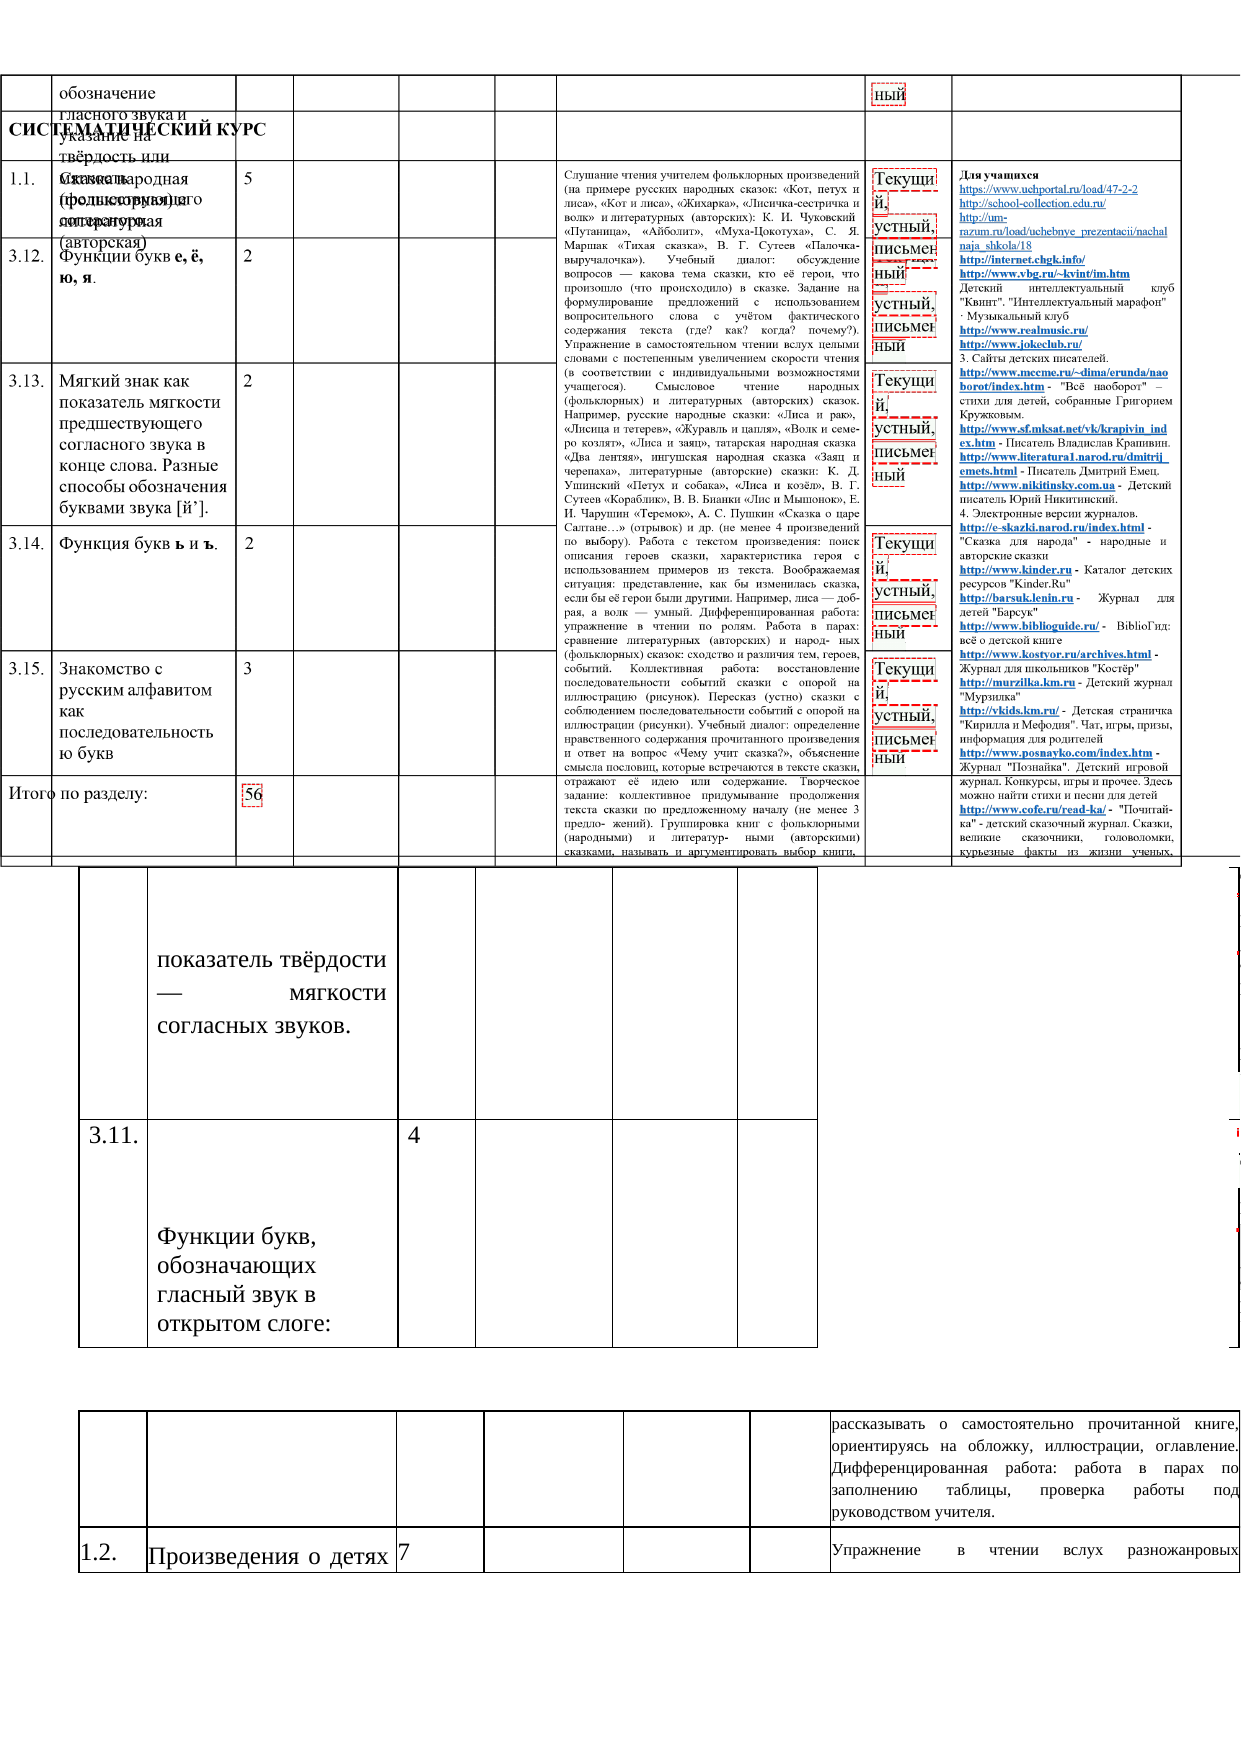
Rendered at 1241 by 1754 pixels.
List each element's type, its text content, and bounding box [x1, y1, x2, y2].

table_cell [738, 1120, 817, 1347]
table_cell 1.2. [80, 1528, 146, 1572]
table_cell [80, 868, 147, 1118]
table_cell [738, 868, 817, 1118]
table_cell [1229, 1120, 1239, 1347]
table_cell [485, 1528, 623, 1572]
table_cell 3.11. [80, 1120, 147, 1347]
table_cell [476, 868, 612, 1118]
table_cell [613, 868, 737, 1118]
table_header [751, 1412, 830, 1526]
table_cell Упражнение в чтении вслух разножанровых [831, 1528, 1239, 1572]
table_cell [431, 1528, 483, 1572]
table_header [485, 1412, 623, 1526]
table_header [431, 1412, 483, 1526]
picture [0, 74, 1241, 867]
table_cell [613, 1120, 737, 1347]
table_cell Функции букв, обозначающих гласный звук в открытом слоге: [148, 1120, 397, 1347]
table_cell [1229, 868, 1239, 1118]
table_cell 4 [399, 1120, 475, 1347]
table_header [80, 1412, 146, 1526]
table_cell Произведения о детях и для детей [148, 1528, 396, 1572]
table_header [397, 1412, 431, 1526]
table_header [624, 1412, 749, 1526]
table_cell [476, 1120, 612, 1347]
table_header рассказывать о самостоятельно прочитанной книге, ориентируясь на обложку, иллюстрации, оглавление. Дифференцированная работа: работа в парах по заполнению таблицы, проверка работы под руководством учителя. [831, 1412, 1239, 1526]
table_cell [751, 1528, 830, 1572]
table_cell показатель твёрдости — мягкости согласных звуков. [148, 868, 397, 1118]
table_cell [399, 868, 475, 1118]
table_header [148, 1412, 396, 1526]
table_cell 7 [397, 1528, 431, 1572]
table_cell [624, 1528, 749, 1572]
